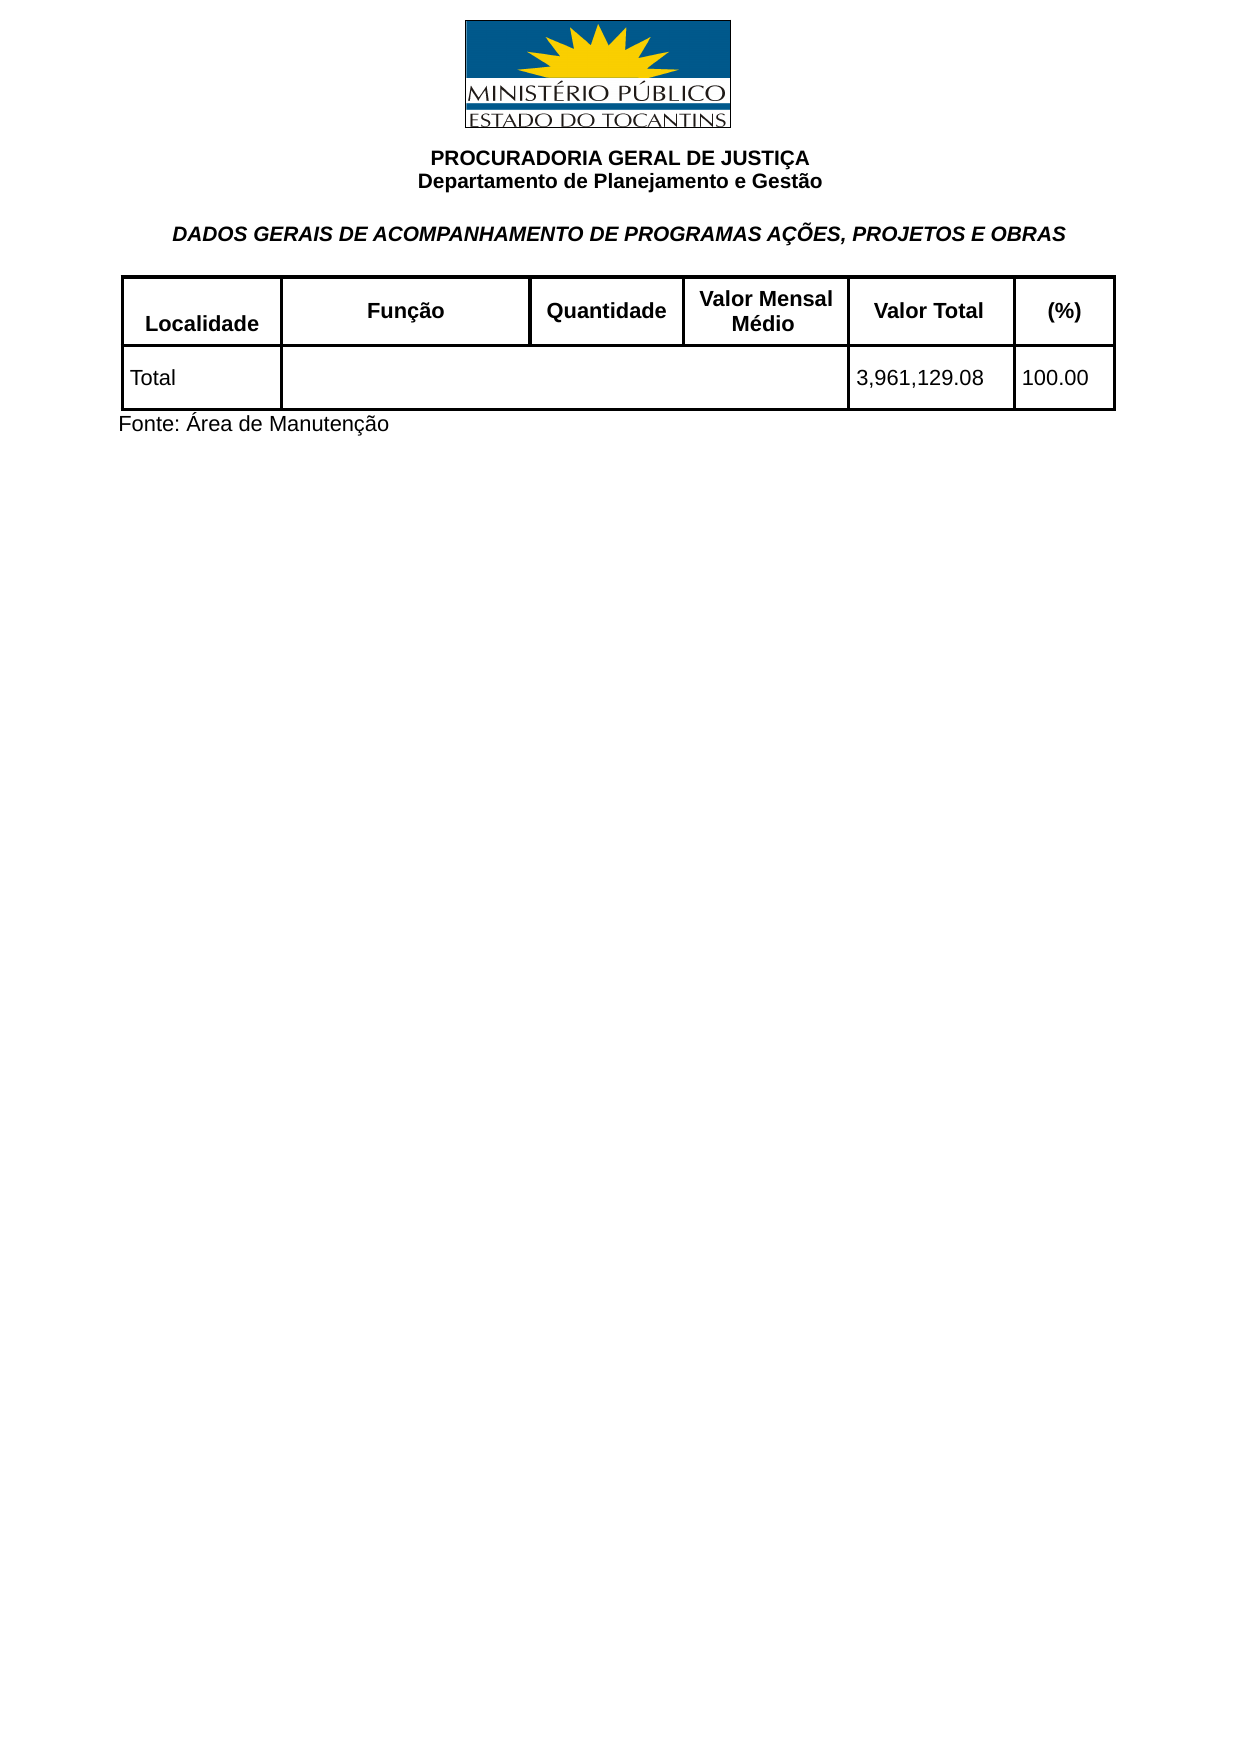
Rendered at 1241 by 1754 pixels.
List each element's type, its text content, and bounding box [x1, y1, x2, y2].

table_cell 100,00 [1016, 347, 1113, 408]
table_header Localidade [124, 279, 280, 343]
table_header Valor Mensal Médio [685, 279, 847, 343]
table_cell Total [124, 347, 280, 408]
table_header Função [283, 279, 528, 343]
picture [466, 21, 730, 127]
table_header Quantidade [532, 279, 682, 343]
table_cell [283, 347, 847, 408]
table_header (%) [1016, 279, 1113, 343]
table_header Valor Total [850, 279, 1013, 343]
subtitle Fonte: Área de Manutenção [118, 411, 1122, 436]
table_cell 3.961.129,08 [850, 347, 1013, 408]
